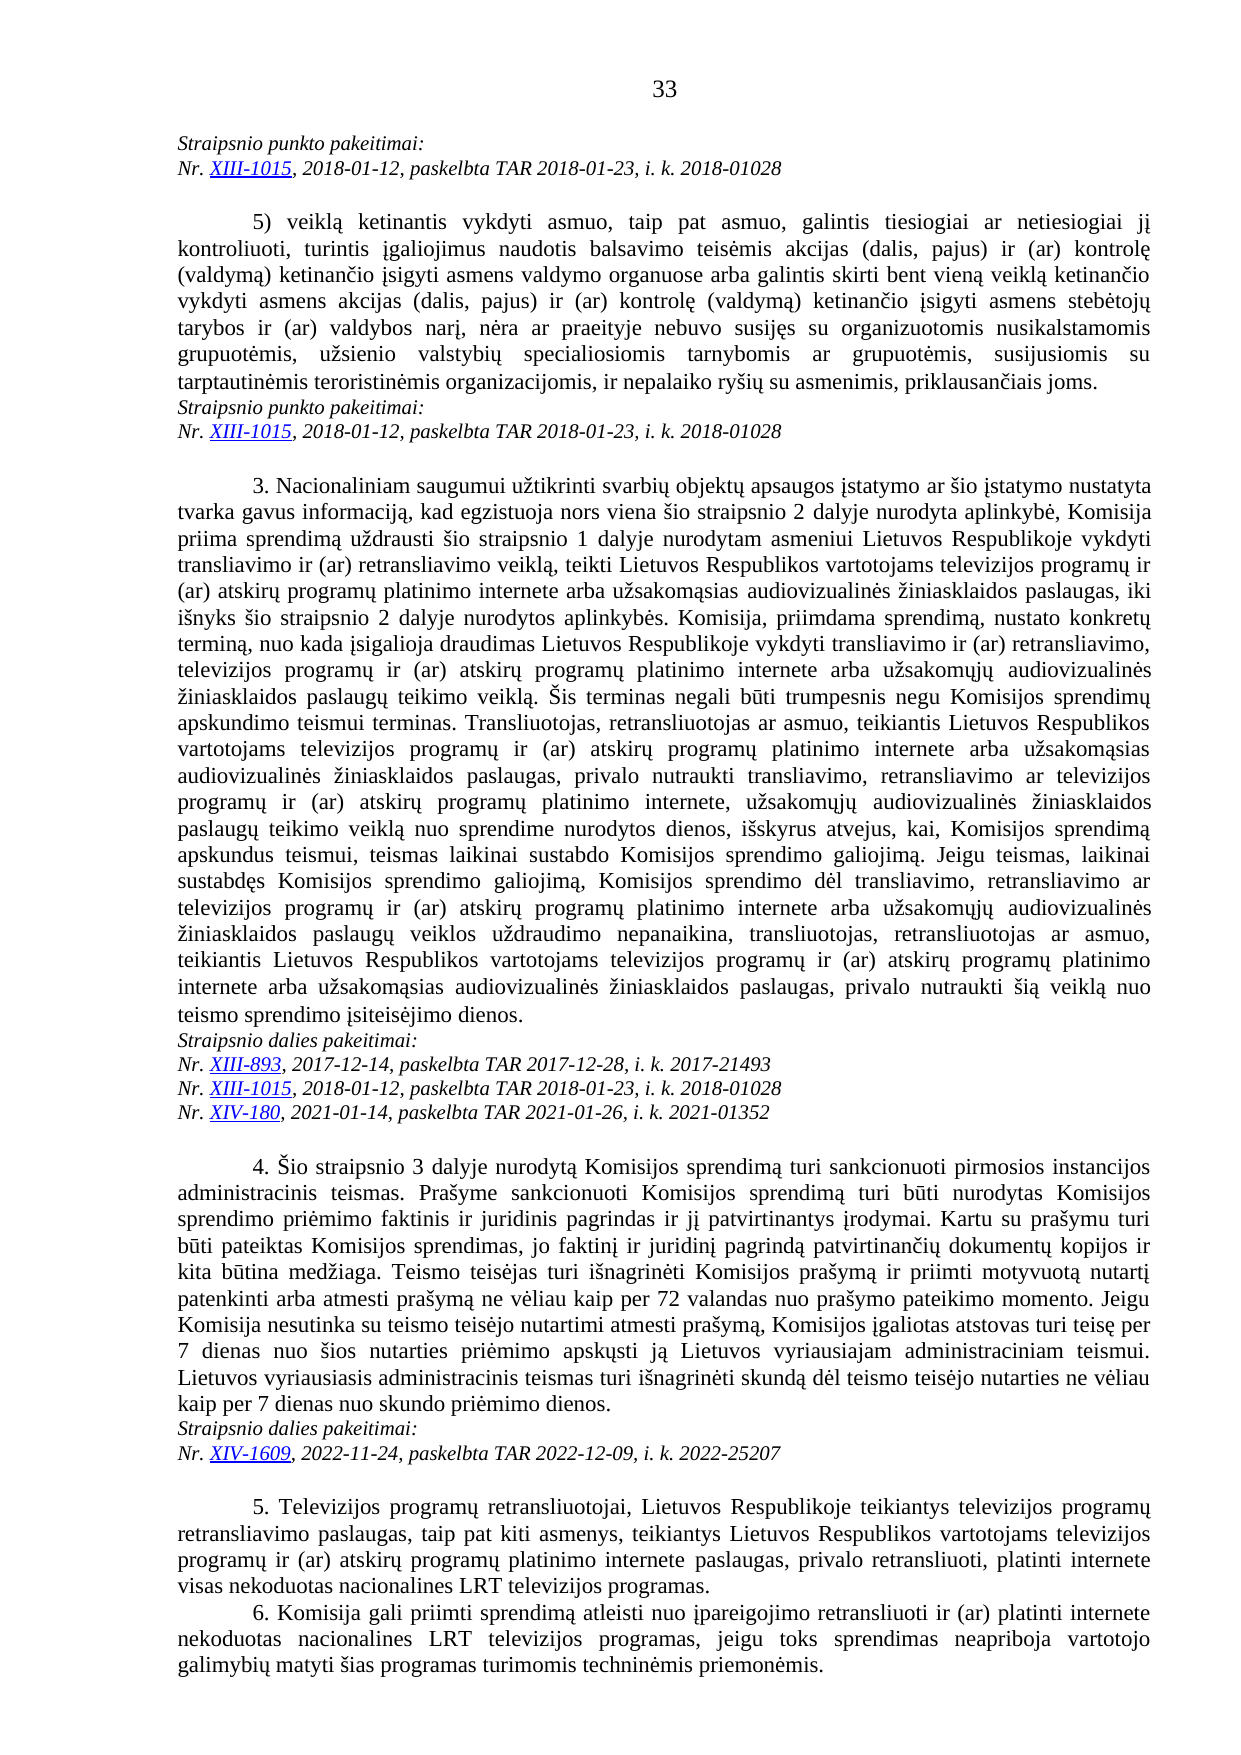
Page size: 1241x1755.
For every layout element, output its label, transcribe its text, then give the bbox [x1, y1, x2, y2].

text Nr. XIII-1015, 2018-01-12, paskelbta TAR 2018-01-23, i. k. 2018-01028 [177, 155, 1152, 179]
text Straipsnio dalies pakeitimai: [177, 1416, 1152, 1440]
text 5. Televizijos programų retransliuotojai, Lietuvos Respublikoje teikiantys televizijos programų retransliavimo paslaugas, taip pat kiti asmenys, teikiantys Lietuvos Respublikos vartotojams televizijos programų ir (ar) atskirų programų platinimo internete paslaugas, privalo retransliuoti, platinti internete visas nekoduotas nacionalines LRT televizijos programas. [177, 1493, 1152, 1599]
text Nr. XIV-1609, 2022-11-24, paskelbta TAR 2022-12-09, i. k. 2022-25207 [177, 1440, 1152, 1464]
text 4. Šio straipsnio 3 dalyje nurodytą Komisijos sprendimą turi sankcionuoti pirmosios instancijos administracinis teismas. Prašyme sankcionuoti Komisijos sprendimą turi būti nurodytas Komisijos sprendimo priėmimo faktinis ir juridinis pagrindas ir jį patvirtinantys įrodymai. Kartu su prašymu turi būti pateiktas Komisijos sprendimas, jo faktinį ir juridinį pagrindą patvirtinančių dokumentų kopijos ir kita būtina medžiaga. Teismo teisėjas turi išnagrinėti Komisijos prašymą ir priimti motyvuotą nutartį patenkinti arba atmesti prašymą ne vėliau kaip per 72 valandas nuo prašymo pateikimo momento. Jeigu Komisija nesutinka su teismo teisėjo nutartimi atmesti prašymą, Komisijos įgaliotas atstovas turi teisę per 7 dienas nuo šios nutarties priėmimo apskųsti ją Lietuvos vyriausiajam administraciniam teismui. Lietuvos vyriausiasis administracinis teismas turi išnagrinėti skundą dėl teismo teisėjo nutarties ne vėliau kaip per 7 dienas nuo skundo priėmimo dienos. [177, 1153, 1152, 1416]
text Nr. XIV-180, 2021-01-14, paskelbta TAR 2021-01-26, i. k. 2021-01352 [177, 1100, 1152, 1124]
text Nr. XIII-1015, 2018-01-12, paskelbta TAR 2018-01-23, i. k. 2018-01028 [177, 1076, 1152, 1100]
text 5) veiklą ketinantis vykdyti asmuo, taip pat asmuo, galintis tiesiogiai ar netiesiogiai jį kontroliuoti, turintis įgaliojimus naudotis balsavimo teisėmis akcijas (dalis, pajus) ir (ar) kontrolę (valdymą) ketinančio įsigyti asmens valdymo organuose arba galintis skirti bent vieną veiklą ketinančio vykdyti asmens akcijas (dalis, pajus) ir (ar) kontrolę (valdymą) ketinančio įsigyti asmens stebėtojų tarybos ir (ar) valdybos narį, nėra ar praeityje nebuvo susijęs su organizuotomis nusikalstamomis grupuotėmis, užsienio valstybių specialiosiomis tarnybomis ar grupuotėmis, susijusiomis su tarptautinėmis teroristinėmis organizacijomis, ir nepalaiko ryšių su asmenimis, priklausančiais joms. [177, 208, 1152, 395]
text 6. Komisija gali priimti sprendimą atleisti nuo įpareigojimo retransliuoti ir (ar) platinti internete nekoduotas nacionalines LRT televizijos programas, jeigu toks sprendimas neapriboja vartotojo galimybių matyti šias programas turimomis techninėmis priemonėmis. [177, 1599, 1152, 1678]
text Nr. XIII-1015, 2018-01-12, paskelbta TAR 2018-01-23, i. k. 2018-01028 [177, 419, 1152, 443]
text Straipsnio dalies pakeitimai: [177, 1028, 1152, 1052]
text Straipsnio punkto pakeitimai: [177, 395, 1152, 419]
text 3. Nacionaliniam saugumui užtikrinti svarbių objektų apsaugos įstatymo ar šio įstatymo nustatyta tvarka gavus informaciją, kad egzistuoja nors viena šio straipsnio 2 dalyje nurodyta aplinkybė, Komisija priima sprendimą uždrausti šio straipsnio 1 dalyje nurodytam asmeniui Lietuvos Respublikoje vykdyti transliavimo ir (ar) retransliavimo veiklą, teikti Lietuvos Respublikos vartotojams televizijos programų ir (ar) atskirų programų platinimo internete arba užsakomąsias audiovizualinės žiniasklaidos paslaugas, iki išnyks šio straipsnio 2 dalyje nurodytos aplinkybės. Komisija, priimdama sprendimą, nustato konkretų terminą, nuo kada įsigalioja draudimas Lietuvos Respublikoje vykdyti transliavimo ir (ar) retransliavimo, televizijos programų ir (ar) atskirų programų platinimo internete arba užsakomųjų audiovizualinės žiniasklaidos paslaugų teikimo veiklą. Šis terminas negali būti trumpesnis negu Komisijos sprendimų apskundimo teismui terminas. Transliuotojas, retransliuotojas ar asmuo, teikiantis Lietuvos Respublikos vartotojams televizijos programų ir (ar) atskirų programų platinimo internete arba užsakomąsias audiovizualinės žiniasklaidos paslaugas, privalo nutraukti transliavimo, retransliavimo ar televizijos programų ir (ar) atskirų programų platinimo internete, užsakomųjų audiovizualinės žiniasklaidos paslaugų teikimo veiklą nuo sprendime nurodytos dienos, išskyrus atvejus, kai, Komisijos sprendimą apskundus teismui, teismas laikinai sustabdo Komisijos sprendimo galiojimą. Jeigu teismas, laikinai sustabdęs Komisijos sprendimo galiojimą, Komisijos sprendimo dėl transliavimo, retransliavimo ar televizijos programų ir (ar) atskirų programų platinimo internete arba užsakomųjų audiovizualinės žiniasklaidos paslaugų veiklos uždraudimo nepanaikina, transliuotojas, retransliuotojas ar asmuo, teikiantis Lietuvos Respublikos vartotojams televizijos programų ir (ar) atskirų programų platinimo internete arba užsakomąsias audiovizualinės žiniasklaidos paslaugas, privalo nutraukti šią veiklą nuo teismo sprendimo įsiteisėjimo dienos. [177, 472, 1152, 1028]
text Straipsnio punkto pakeitimai: [177, 131, 1152, 155]
text Nr. XIII-893, 2017-12-14, paskelbta TAR 2017-12-28, i. k. 2017-21493 [177, 1052, 1152, 1076]
